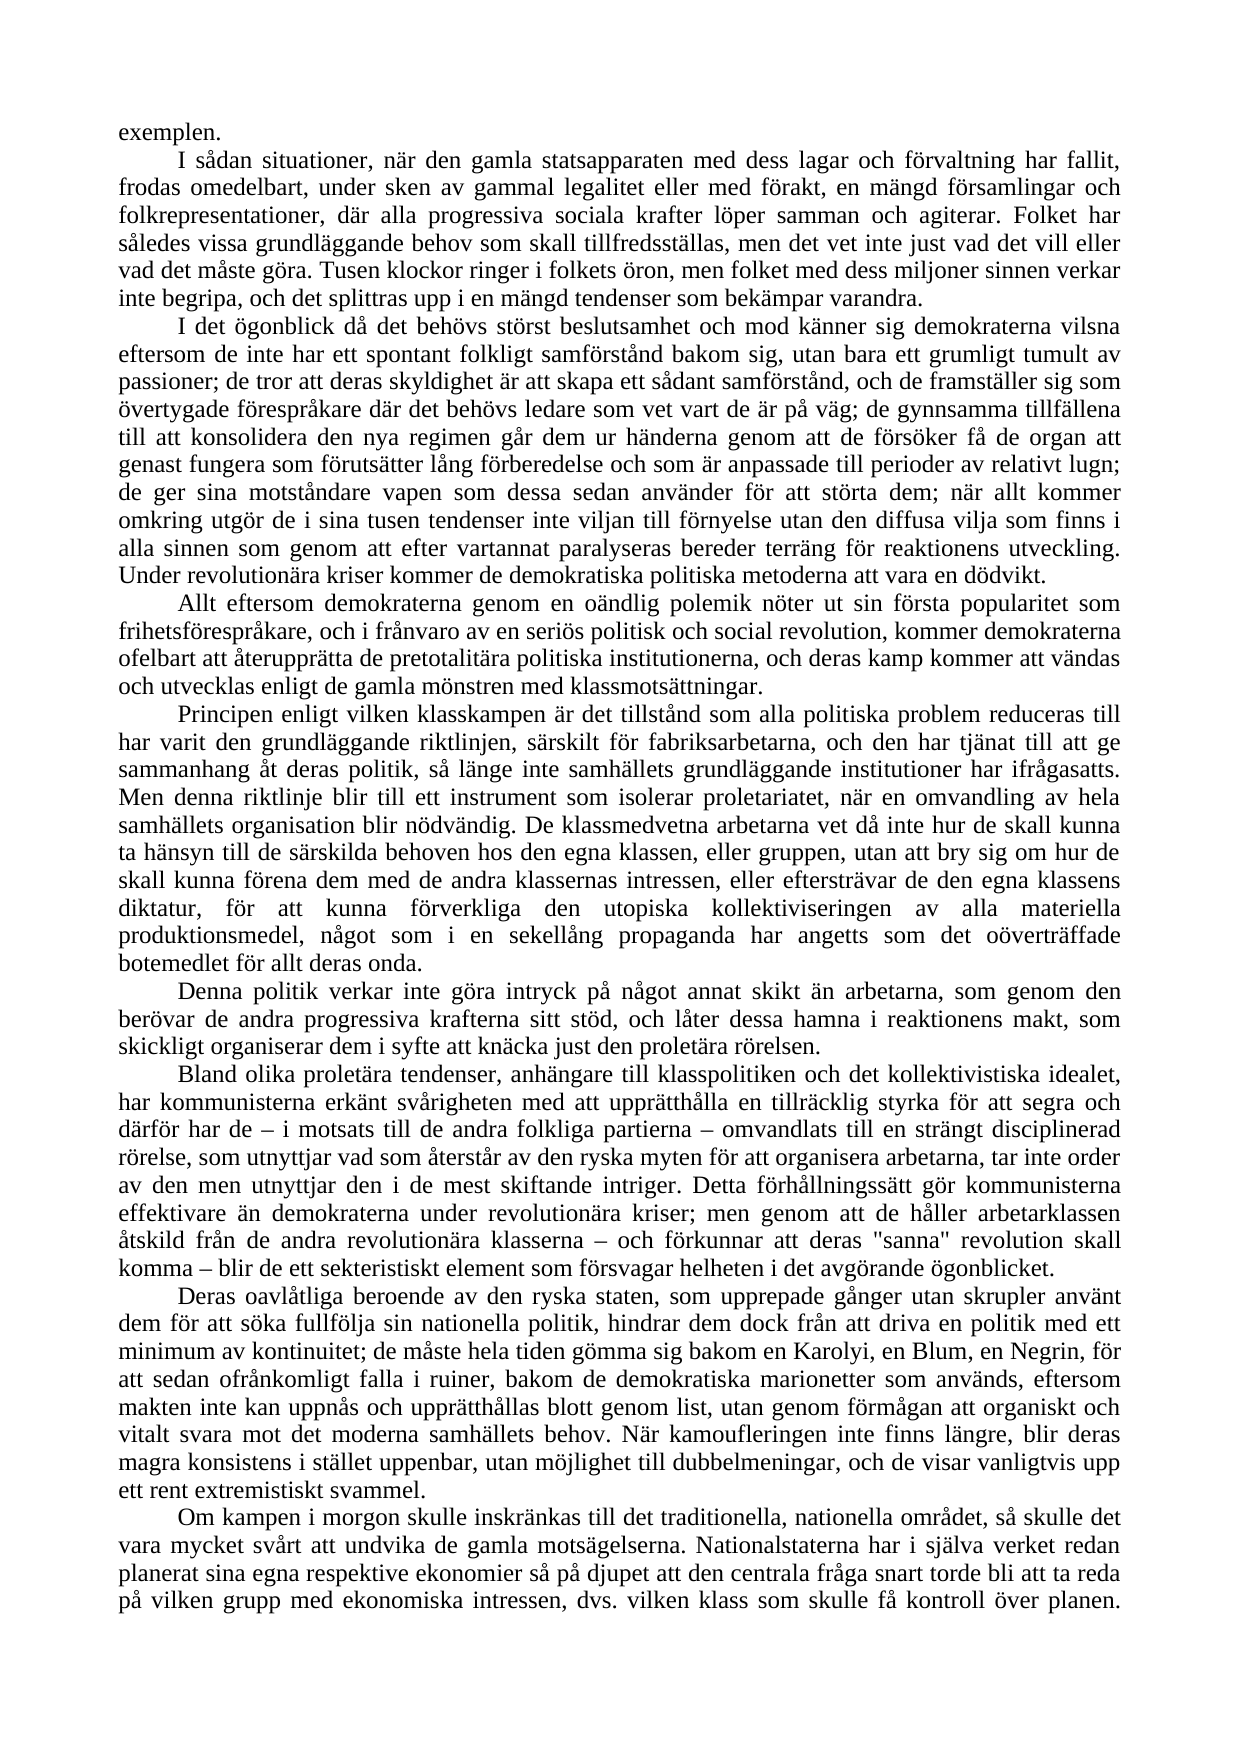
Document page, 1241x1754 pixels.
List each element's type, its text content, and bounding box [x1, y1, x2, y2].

text Denna politik verkar inte göra intryck på något annat skikt än arbetarna, som genom den berövar de andra progressiva krafterna sitt stöd, och låter dessa hamna i reaktionens makt, som skickligt organiserar dem i syfte att knäcka just den proletära rörelsen. [118, 977, 1122, 1060]
text Principen enligt vilken klasskampen är det tillstånd som alla politiska problem reduceras till har varit den grundläggande riktlinjen, särskilt för fabriksarbetarna, och den har tjänat till att ge sammanhang åt deras politik, så länge inte samhällets grundläggande institutioner har ifrågasatts. Men denna riktlinje blir till ett instrument som isolerar proletariatet, när en omvandling av hela samhällets organisation blir nödvändig. De klassmedvetna arbetarna vet då inte hur de skall kunna ta hänsyn till de särskilda behoven hos den egna klassen, eller gruppen, utan att bry sig om hur de skall kunna förena dem med de andra klassernas intressen, eller eftersträvar de den egna klassens diktatur, för att kunna förverkliga den utopiska kollektiviseringen av alla materiella produktionsmedel, något som i en sekellång propaganda har angetts som det oöverträffade botemedlet för allt deras onda. [118, 700, 1122, 977]
text Om kampen i morgon skulle inskränkas till det traditionella, nationella området, så skulle det vara mycket svårt att undvika de gamla motsägelserna. Nationalstaterna har i själva verket redan planerat sina egna respektive ekonomier så på djupet att den centrala fråga snart torde bli att ta reda på vilken grupp med ekonomiska intressen, dvs. vilken klass som skulle få kontroll över planen. [118, 1503, 1122, 1614]
text I det ögonblick då det behövs störst beslutsamhet och mod känner sig demokraterna vilsna eftersom de inte har ett spontant folkligt samförstånd bakom sig, utan bara ett grumligt tumult av passioner; de tror att deras skyldighet är att skapa ett sådant samförstånd, och de framställer sig som övertygade förespråkare där det behövs ledare som vet vart de är på väg; de gynnsamma tillfällena till att konsolidera den nya regimen går dem ur händerna genom att de försöker få de organ att genast fungera som förutsätter lång förberedelse och som är anpassade till perioder av relativt lugn; de ger sina motståndare vapen som dessa sedan använder för att störta dem; när allt kommer omkring utgör de i sina tusen tendenser inte viljan till förnyelse utan den diffusa vilja som finns i alla sinnen som genom att efter vartannat paralyseras bereder terräng för reaktionens utveckling. Under revolutionära kriser kommer de demokratiska politiska metoderna att vara en dödvikt. [118, 312, 1122, 589]
text Allt eftersom demokraterna genom en oändlig polemik nöter ut sin första popularitet som frihetsförespråkare, och i frånvaro av en seriös politisk och social revolution, kommer demokraterna ofelbart att återupprätta de pretotalitära politiska institutionerna, och deras kamp kommer att vändas och utvecklas enligt de gamla mönstren med klassmotsättningar. [118, 589, 1122, 700]
text Bland olika proletära tendenser, anhängare till klasspolitiken och det kollektivistiska idealet, har kommunisterna erkänt svårigheten med att upprätthålla en tillräcklig styrka för att segra och därför har de – i motsats till de andra folkliga partierna – omvandlats till en strängt disciplinerad rörelse, som utnyttjar vad som återstår av den ryska myten för att organisera arbetarna, tar inte order av den men utnyttjar den i de mest skiftande intriger. Detta förhållningssätt gör kommunisterna effektivare än demokraterna under revolutionära kriser; men genom att de håller arbetarklassen åtskild från de andra revolutionära klasserna – och förkunnar att deras "sanna" revolution skall komma – blir de ett sekteristiskt element som försvagar helheten i det avgörande ögonblicket. [118, 1060, 1122, 1282]
text I sådan situationer, när den gamla statsapparaten med dess lagar och förvaltning har fallit, frodas omedelbart, under sken av gammal legalitet eller med förakt, en mängd församlingar och folkrepresentationer, där alla progressiva sociala krafter löper samman och agiterar. Folket har således vissa grundläggande behov som skall tillfredsställas, men det vet inte just vad det vill eller vad det måste göra. Tusen klockor ringer i folkets öron, men folket med dess miljoner sinnen verkar inte begripa, och det splittras upp i en mängd tendenser som bekämpar varandra. [118, 146, 1122, 312]
text Deras oavlåtliga beroende av den ryska staten, som upprepade gånger utan skrupler använt dem för att söka fullfölja sin nationella politik, hindrar dem dock från att driva en politik med ett minimum av kontinuitet; de måste hela tiden gömma sig bakom en Karolyi, en Blum, en Negrin, för att sedan ofrånkomligt falla i ruiner, bakom de demokratiska marionetter som används, eftersom makten inte kan uppnås och upprätthållas blott genom list, utan genom förmågan att organiskt och vitalt svara mot det moderna samhällets behov. När kamoufleringen inte finns längre, blir deras magra konsistens i stället uppenbar, utan möjlighet till dubbelmeningar, och de visar vanligtvis upp ett rent extremistiskt svammel. [118, 1282, 1122, 1503]
text exemplen. [118, 118, 1122, 146]
